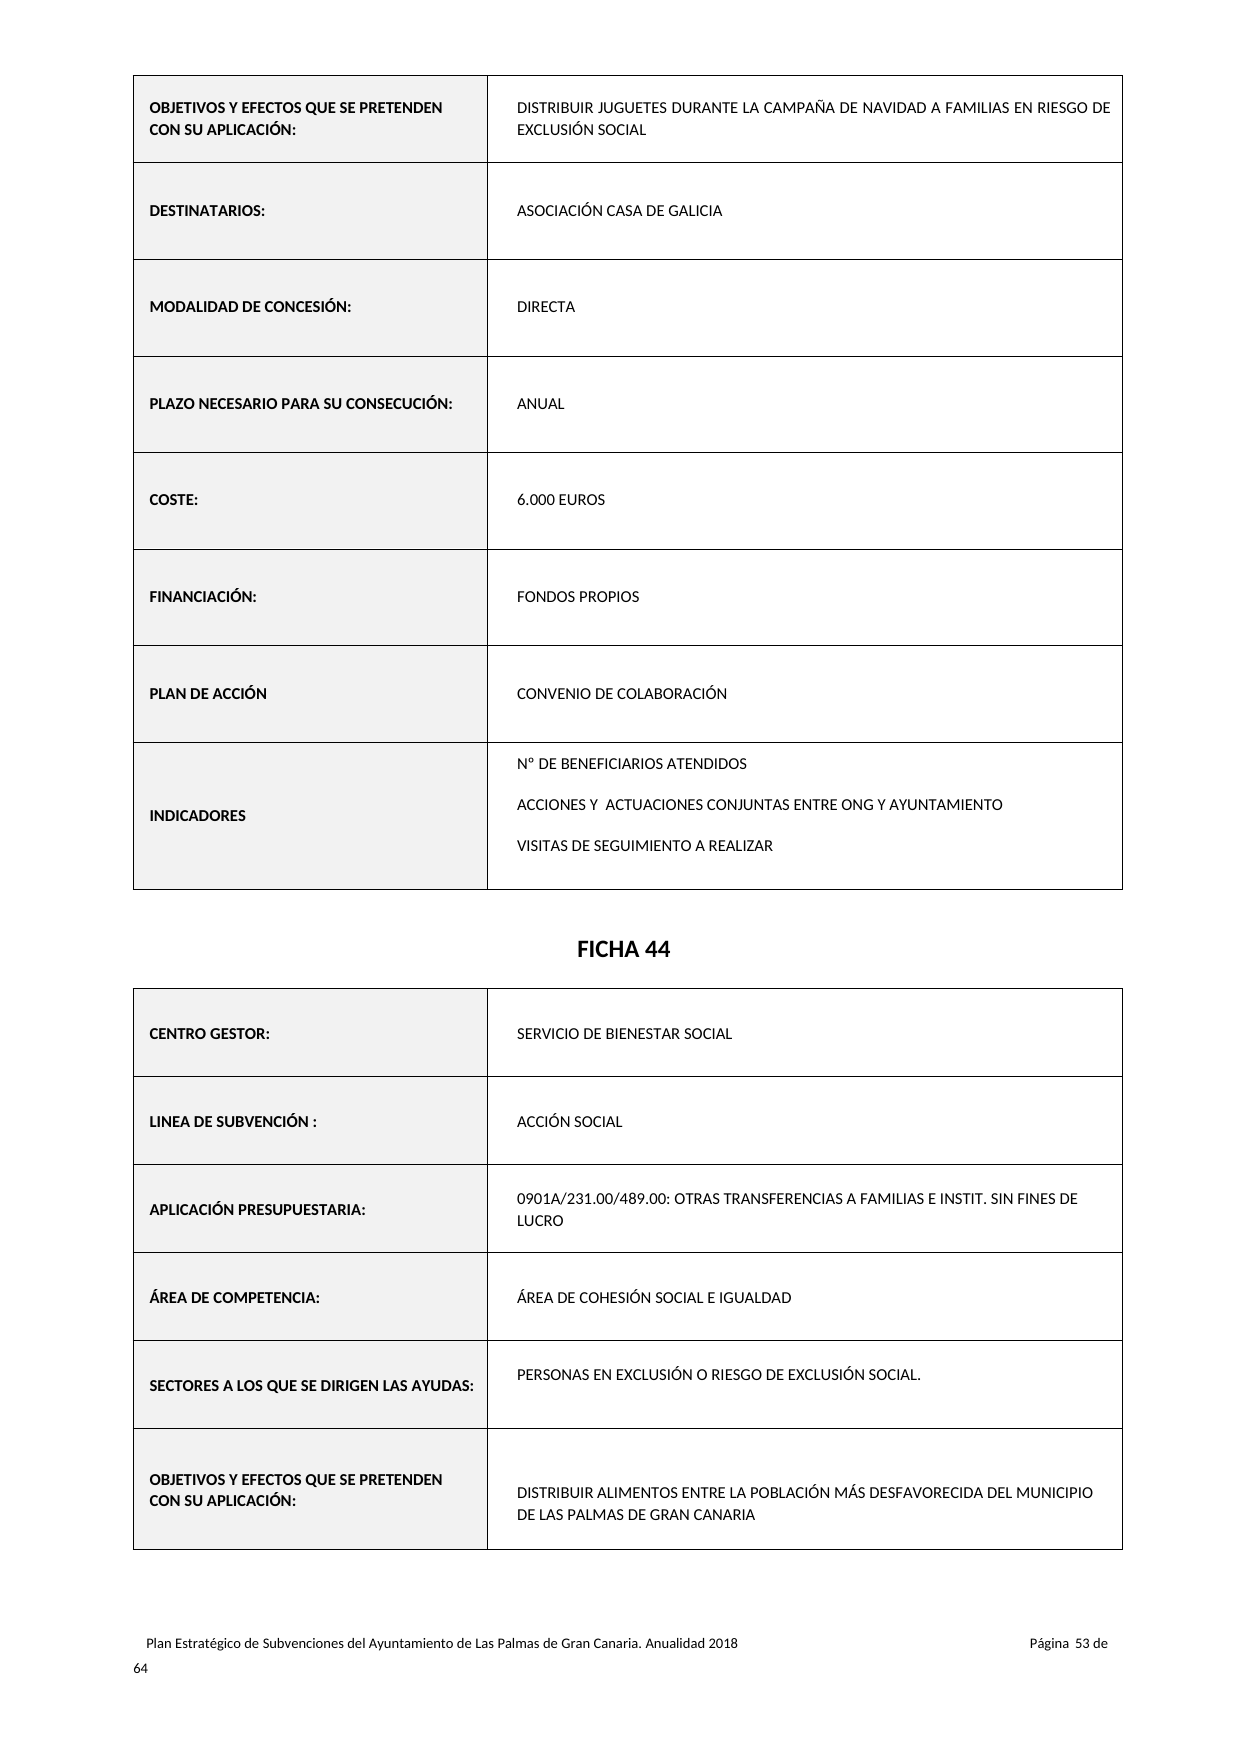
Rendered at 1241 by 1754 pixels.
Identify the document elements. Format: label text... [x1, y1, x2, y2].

table_cell APLICACIÓN PRESUPUESTARIA: [134, 1165, 487, 1252]
table_cell ÁREA DE COMPETENCIA: [134, 1253, 487, 1340]
table_cell PERSONAS EN EXCLUSIÓN O RIESGO DE EXCLUSIÓN SOCIAL. [488, 1341, 1122, 1428]
table_cell OBJETIVOS Y EFECTOS QUE SE PRETENDEN CON SU APLICACIÓN: [134, 76, 487, 162]
table_cell ÁREA DE COHESIÓN SOCIAL E IGUALDAD [488, 1253, 1122, 1340]
table_cell OBJETIVOS Y EFECTOS QUE SE PRETENDEN CON SU APLICACIÓN: [134, 1429, 487, 1549]
text FICHA 44 [133, 934, 676, 964]
table_cell ACCIÓN SOCIAL [488, 1077, 1122, 1164]
table_cell FINANCIACIÓN: [134, 550, 487, 645]
table_cell COSTE: [134, 453, 487, 548]
table_cell INDICADORES [134, 743, 487, 889]
table_cell ANUAL [488, 357, 1122, 452]
table_cell DIRECTA [488, 260, 1122, 356]
table_cell DISTRIBUIR JUGUETES DURANTE LA CAMPAÑA DE NAVIDAD A FAMILIAS EN RIESGO DE EXCLUSIÓN SOCIAL [488, 76, 1122, 162]
table_cell PLAZO NECESARIO PARA SU CONSECUCIÓN: [134, 357, 487, 452]
table_cell Nº DE BENEFICIARIOS ATENDIDOS ACCIONES Y ACTUACIONES CONJUNTAS ENTRE ONG Y AYUNTAMIENTO VISITAS DE SEGUIMIENTO A REALIZAR [488, 743, 1122, 889]
table_header SERVICIO DE BIENESTAR SOCIAL [488, 989, 1122, 1076]
table_cell 6.000 EUROS [488, 453, 1122, 548]
table_cell SECTORES A LOS QUE SE DIRIGEN LAS AYUDAS: [134, 1341, 487, 1428]
table_cell ASOCIACIÓN CASA DE GALICIA [488, 163, 1122, 259]
table_cell DESTINATARIOS: [134, 163, 487, 259]
table_cell MODALIDAD DE CONCESIÓN: [134, 260, 487, 356]
table_header CENTRO GESTOR: [134, 989, 487, 1076]
table_cell DISTRIBUIR ALIMENTOS ENTRE LA POBLACIÓN MÁS DESFAVORECIDA DEL MUNICIPIO DE LAS PALMAS DE GRAN CANARIA [488, 1429, 1122, 1549]
table_cell FONDOS PROPIOS [488, 550, 1122, 645]
table_cell PLAN DE ACCIÓN [134, 646, 487, 742]
table_cell CONVENIO DE COLABORACIÓN [488, 646, 1122, 742]
table_cell 0901A/231.00/489.00: OTRAS TRANSFERENCIAS A FAMILIAS E INSTIT. SIN FINES DE LUCRO [488, 1165, 1122, 1252]
table_cell LINEA DE SUBVENCIÓN : [134, 1077, 487, 1164]
